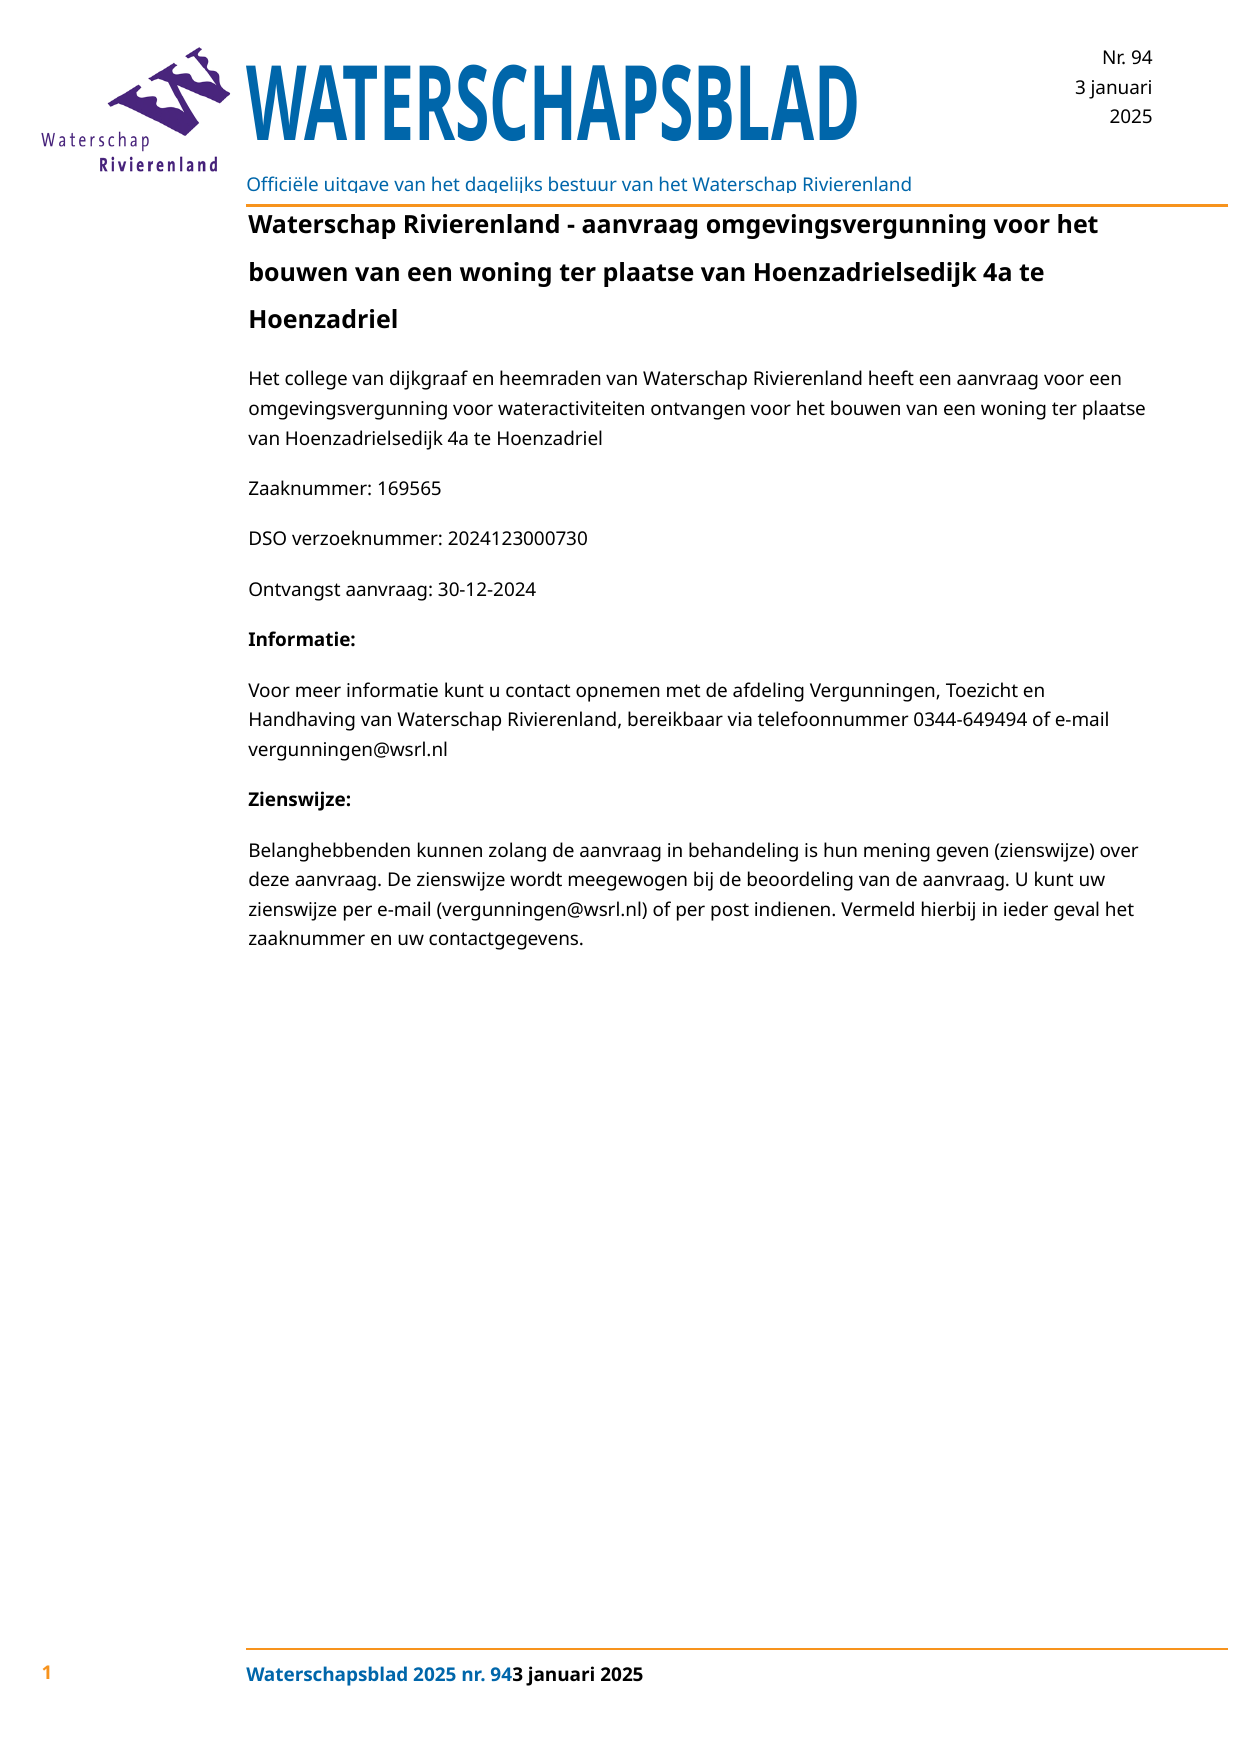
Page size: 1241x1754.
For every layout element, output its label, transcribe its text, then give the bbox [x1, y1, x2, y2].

text Voor meer informatie kunt u contact opnemen met de afdeling Vergunningen, Toezicht en Handhaving van Waterschap Rivierenland, bereikbaar via telefoonnummer 0344-649494 of e-mail vergunningen@wsrl.nl [248, 677, 1152, 762]
text Waterschap Rivierenland - aanvraag omgevingsvergunning voor het bouwen van een woning ter plaatse van Hoenzadrielsedijk 4a te Hoenzadriel [248, 207, 1152, 336]
text Ontvangst aanvraag: 30-12-2024 [248, 576, 1152, 602]
text Informatie: [248, 626, 1152, 652]
text Belanghebbenden kunnen zolang de aanvraag in behandeling is hun mening geven (zienswijze) over deze aanvraag. De zienswijze wordt meegewogen bij de beoordeling van de aanvraag. U kunt uw zienswijze per e-mail (vergunningen@wsrl.nl) of per post indienen. Vermeld hierbij in ieder geval het zaaknummer en uw contactgegevens. [248, 837, 1152, 951]
text Zienswijze: [248, 786, 1152, 812]
text Het college van dijkgraaf en heemraden van Waterschap Rivierenland heeft een aanvraag voor een omgevingsvergunning voor wateractiviteiten ontvangen voor het bouwen van een woning ter plaatse van Hoenzadrielsedijk 4a te Hoenzadriel [248, 366, 1152, 450]
text DSO verzoeknummer: 2024123000730 [248, 526, 1152, 551]
text Zaaknummer: 169565 [248, 475, 1152, 501]
picture [41, 47, 231, 172]
